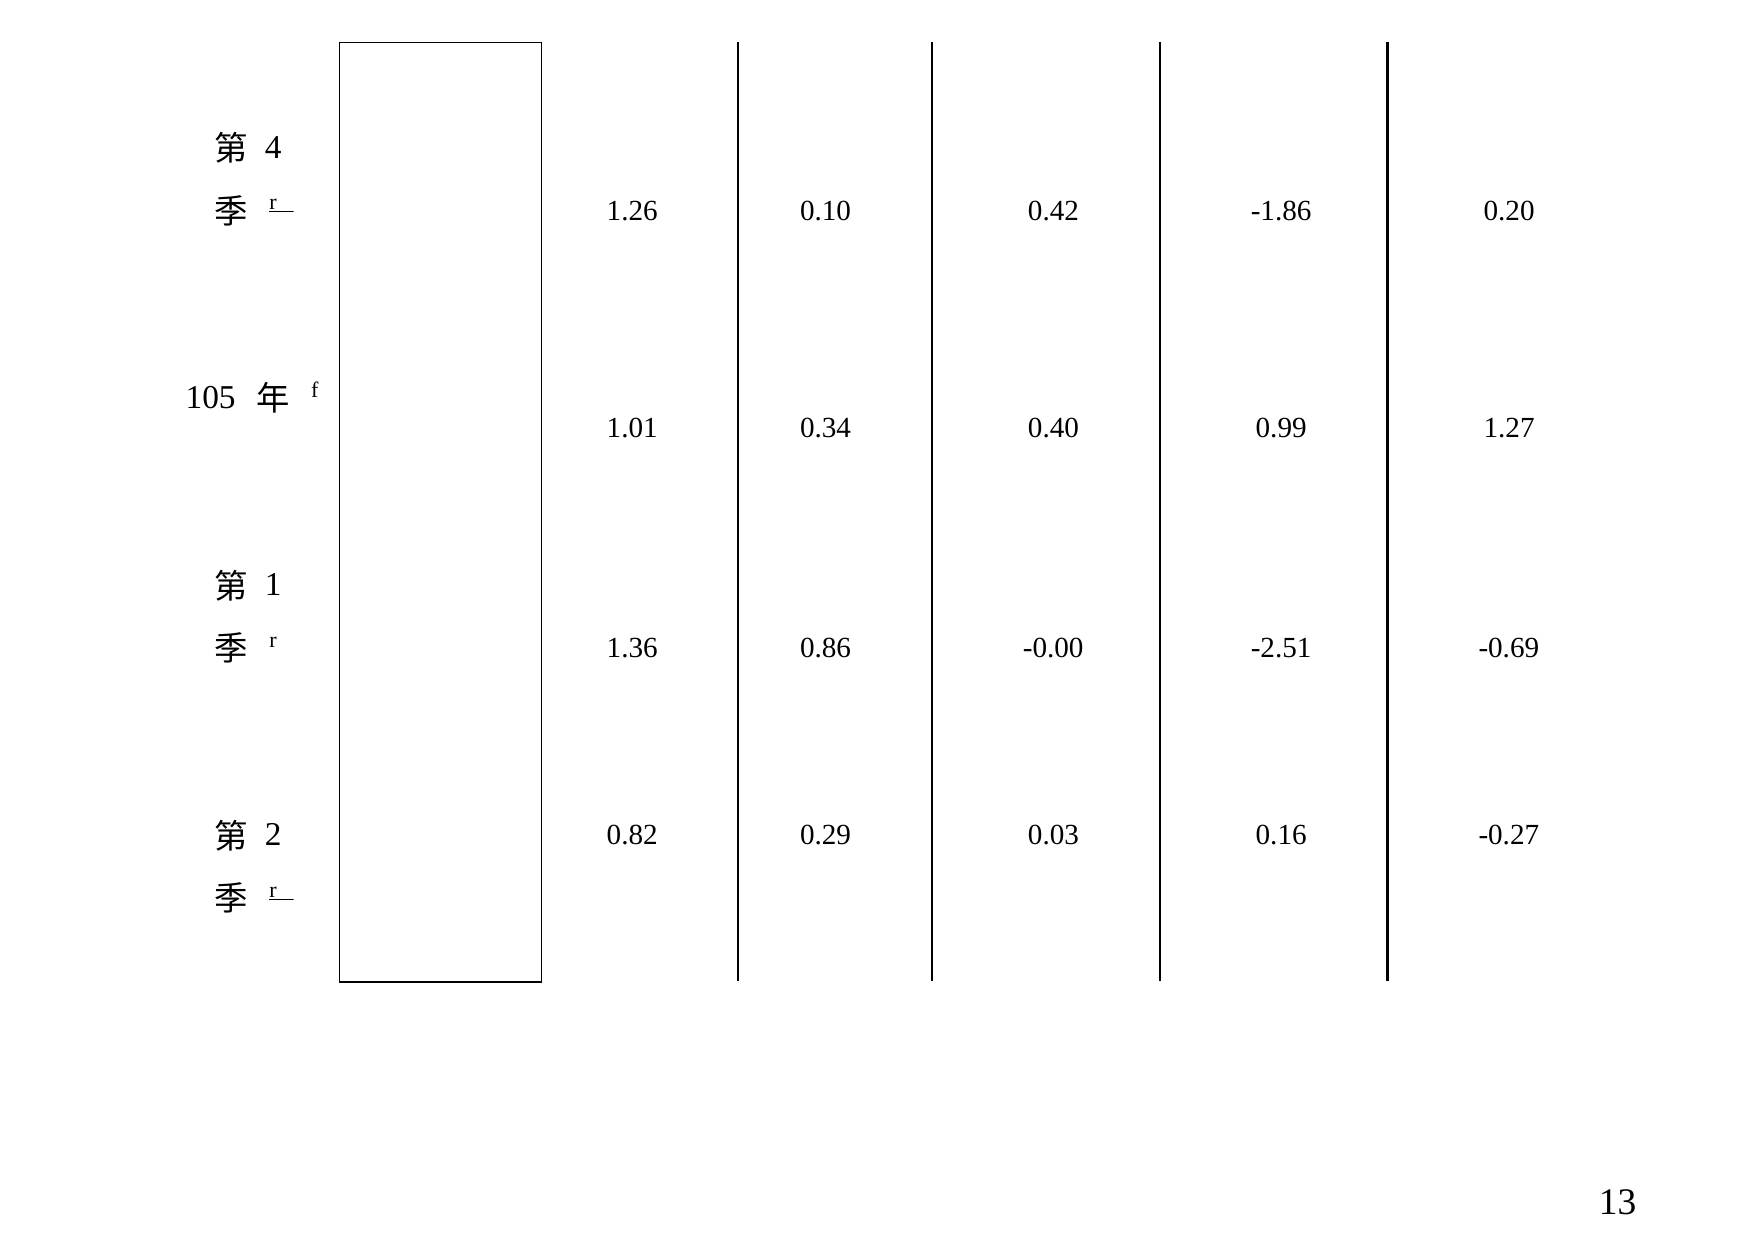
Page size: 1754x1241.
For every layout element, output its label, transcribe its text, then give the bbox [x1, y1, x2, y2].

table_cell 0.42 [933, 42, 1159, 294]
table_cell 0.03 [933, 731, 1159, 981]
table_cell 105年f [139, 294, 339, 479]
table_cell 1.27 [1389, 294, 1615, 479]
table_cell 0.82 [542, 731, 737, 981]
table_cell 1.01 [542, 294, 737, 479]
table_cell 0.99 [1161, 294, 1386, 479]
table_cell 第1季r [139, 479, 339, 731]
table_cell -0.69 [1389, 479, 1615, 731]
table_cell 0.40 [933, 294, 1159, 479]
table_cell 0.29 [739, 731, 931, 981]
table_cell -2.51 [1161, 479, 1386, 731]
table_cell 1.26 [542, 42, 737, 294]
table_cell 0.20 [1389, 42, 1615, 294]
table_cell 第4季r [139, 42, 339, 294]
table_cell 0.10 [739, 42, 931, 294]
table_cell 第2季r [139, 731, 339, 981]
table_cell 0.34 [739, 294, 931, 479]
table_cell -1.86 [1161, 42, 1386, 294]
table_cell 0.86 [739, 479, 931, 731]
table_cell -0.27 [1389, 731, 1615, 981]
table_cell 1.36 [542, 479, 737, 731]
table_cell [340, 43, 541, 981]
table_cell 0.16 [1161, 731, 1386, 981]
table_cell -0.00 [933, 479, 1159, 731]
